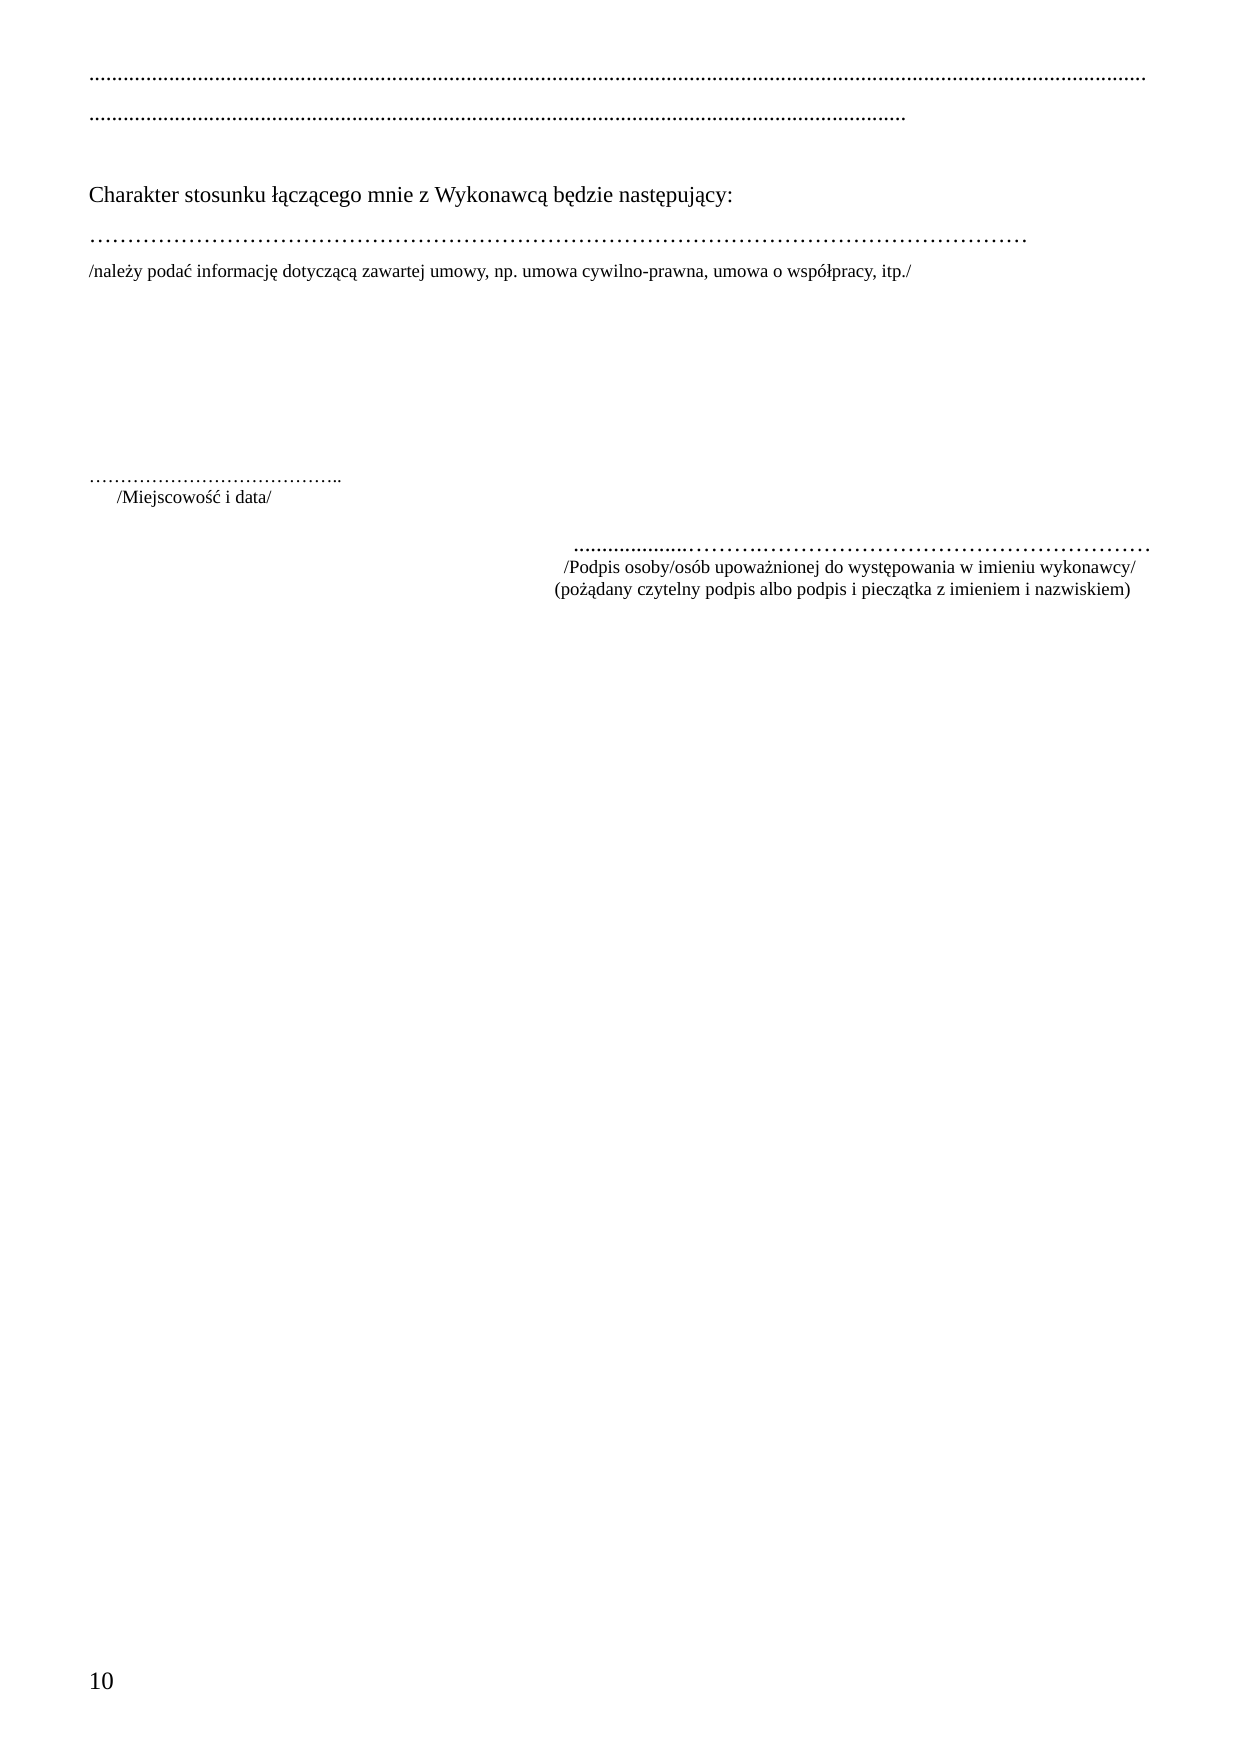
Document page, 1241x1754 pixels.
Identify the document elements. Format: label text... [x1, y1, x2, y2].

text /Podpis osoby/osób upoważnionej do występowania w imieniu wykonawcy/ [88, 556, 1152, 577]
text ....................……….…………………………………………… [88, 529, 1152, 556]
text ………………………………….. [88, 465, 1152, 486]
text …………………………………………………………………………………………………………… [88, 221, 1152, 247]
text (pożądany czytelny podpis albo podpis i pieczątka z imieniem i nazwiskiem) [88, 577, 1152, 599]
text ........................................................................................................................................................................................................................................................................................................................................ [88, 59, 1152, 125]
text /należy podać informację dotyczącą zawartej umowy, np. umowa cywilno-prawna, umowa o współpracy, itp./ [88, 260, 1152, 282]
text /Miejscowość i data/ [88, 486, 1152, 508]
text Charakter stosunku łączącego mnie z Wykonawcą będzie następujący: [88, 181, 1152, 207]
